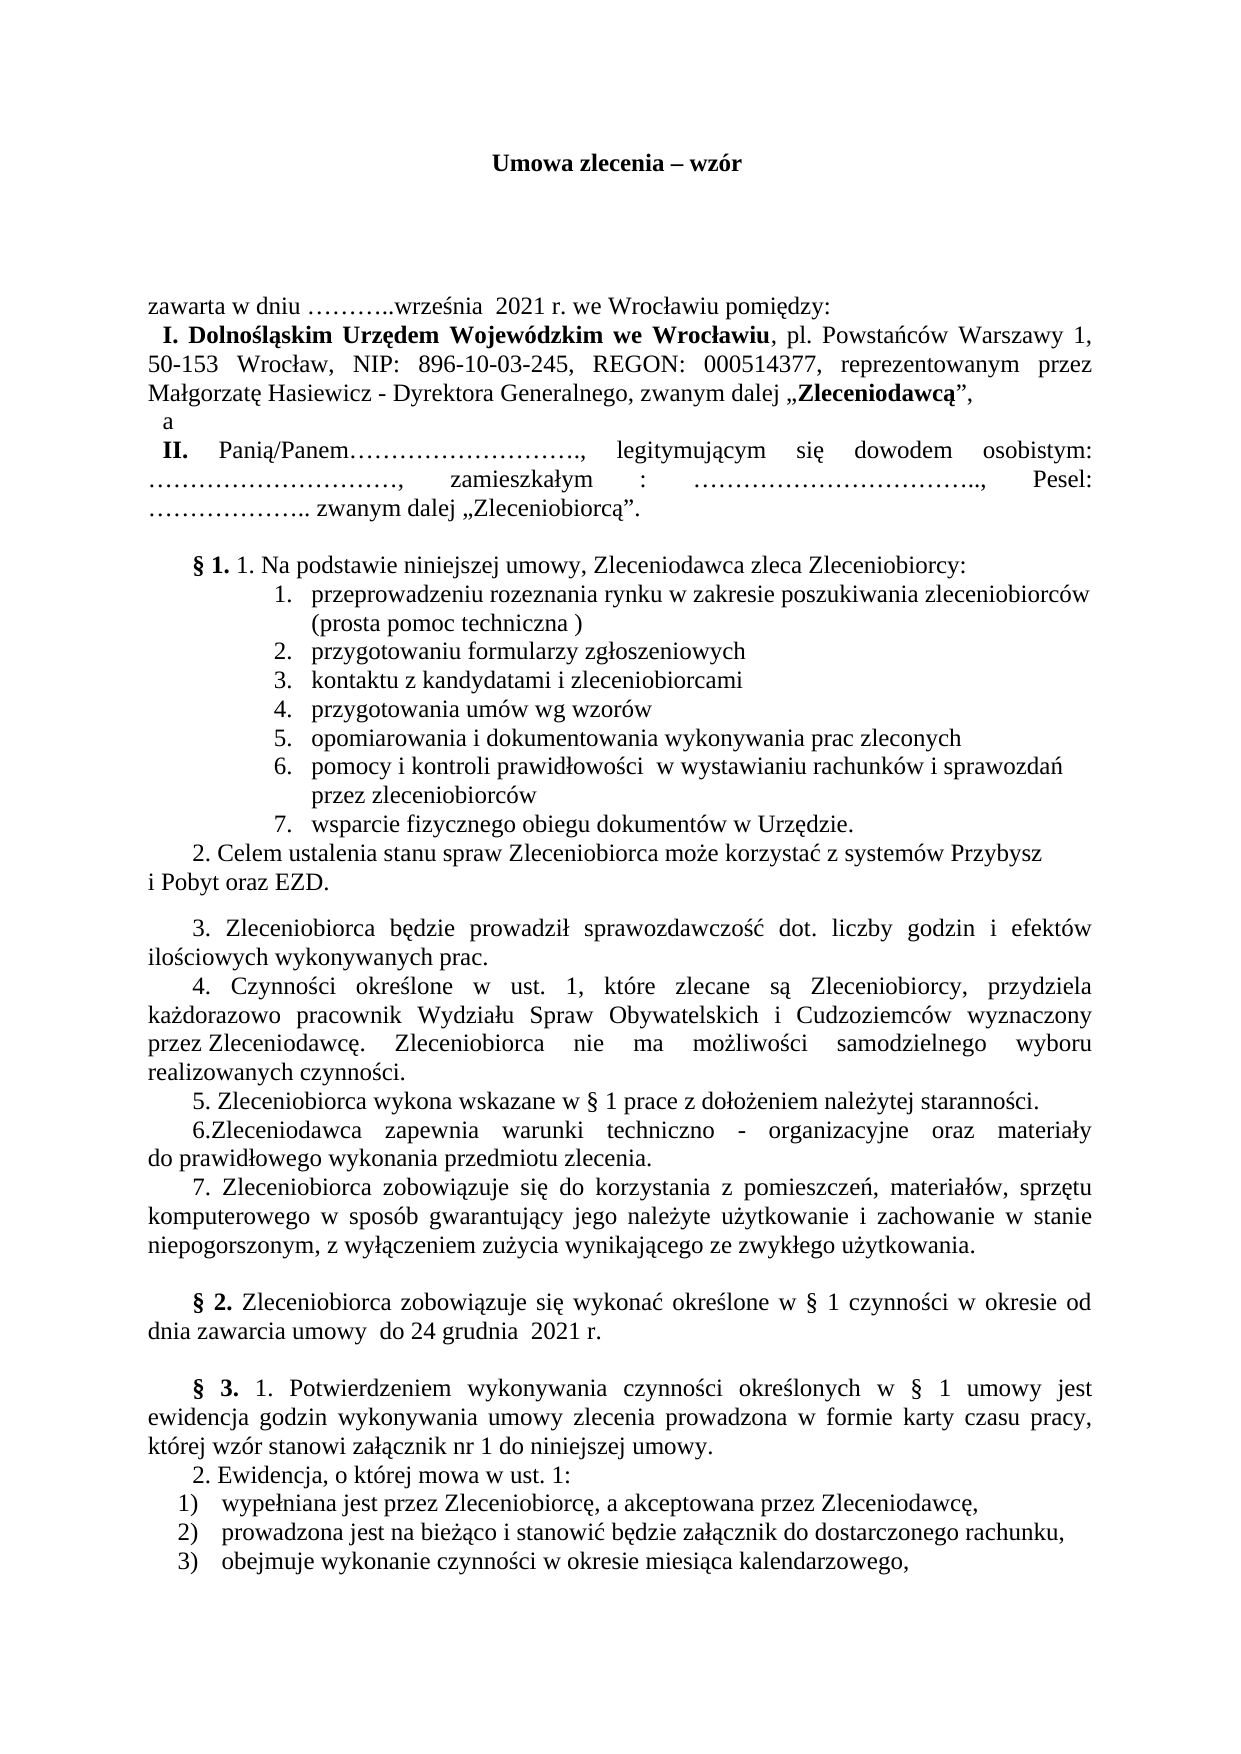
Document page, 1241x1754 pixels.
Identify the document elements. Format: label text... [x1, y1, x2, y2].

list wsparcie fizycznego obiegu dokumentów w Urzędzie. [274, 809, 1093, 838]
list opomiarowania i dokumentowania wykonywania prac zleconych [274, 723, 1093, 751]
list przeprowadzeniu rozeznania rynku w zakresie poszukiwania zleceniobiorców (prosta pomoc techniczna ) [274, 579, 1093, 636]
text § 3. 1. Potwierdzeniem wykonywania czynności określonych w § 1 umowy jest ewidencja godzin wykonywania umowy zlecenia prowadzona w formie karty czasu pracy, której wzór stanowi załącznik nr 1 do niniejszej umowy. [148, 1373, 1093, 1460]
text 5. Zleceniobiorca wykona wskazane w § 1 prace z dołożeniem należytej staranności. [148, 1086, 1093, 1115]
text 6.Zleceniodawca zapewnia warunki techniczno - organizacyjne oraz materiały do prawidłowego wykonania przedmiotu zlecenia. [148, 1115, 1093, 1172]
text § 1. 1. Na podstawie niniejszej umowy, Zleceniodawca zleca Zleceniobiorcy: [148, 550, 1093, 579]
list pomocy i kontroli prawidłowości w wystawianiu rachunków i sprawozdań przez zleceniobiorców [274, 751, 1093, 809]
text zawarta w dniu ………..września 2021 r. we Wrocławiu pomiędzy: [148, 291, 1093, 320]
text 2. Celem ustalenia stanu spraw Zleceniobiorca może korzystać z systemów Przybysz i Pobyt oraz EZD. [148, 838, 1093, 896]
text 3. Zleceniobiorca będzie prowadził sprawozdawczość dot. liczby godzin i efektów ilościowych wykonywanych prac. [148, 913, 1093, 971]
text 2. Ewidencja, o której mowa w ust. 1: [148, 1460, 1093, 1488]
text 7. Zleceniobiorca zobowiązuje się do korzystania z pomieszczeń, materiałów, sprzętu komputerowego w sposób gwarantujący jego należyte użytkowanie i zachowanie w stanie niepogorszonym, z wyłączeniem zużycia wynikającego ze zwykłego użytkowania. [148, 1172, 1093, 1258]
text 4. Czynności określone w ust. 1, które zlecane są Zleceniobiorcy, przydziela każdorazowo pracownik Wydziału Spraw Obywatelskich i Cudzoziemców wyznaczony przez Zleceniodawcę. Zleceniobiorca nie ma możliwości samodzielnego wyboru realizowanych czynności. [148, 971, 1093, 1086]
text Umowa zlecenia – wzór [148, 148, 1093, 176]
text I. Dolnośląskim Urzędem Wojewódzkim we Wrocławiu, pl. Powstańców Warszawy 1, 50-153 Wrocław, NIP: 896-10-03-245, REGON: 000514377, reprezentowanym przez Małgorzatę Hasiewicz - Dyrektora Generalnego, zwanym dalej „Zleceniodawcą”, [148, 320, 1093, 406]
list przygotowania umów wg wzorów [274, 694, 1093, 723]
text § 2. Zleceniobiorca zobowiązuje się wykonać określone w § 1 czynności w okresie od dnia zawarcia umowy do 24 grudnia 2021 r. [148, 1287, 1093, 1345]
list wypełniana jest przez Zleceniobiorcę, a akceptowana przez Zleceniodawcę, [148, 1488, 1093, 1517]
list obejmuje wykonanie czynności w okresie miesiąca kalendarzowego, [148, 1546, 1093, 1575]
text II. Panią/Panem………………………., legitymującym się dowodem osobistym:…………………………, zamieszkałym : …………………………….., Pesel: ……………….. zwanym dalej „Zleceniobiorcą”. [148, 435, 1093, 521]
list przygotowaniu formularzy zgłoszeniowych [274, 636, 1093, 665]
text a [148, 406, 1093, 435]
list kontaktu z kandydatami i zleceniobiorcami [274, 665, 1093, 694]
list prowadzona jest na bieżąco i stanowić będzie załącznik do dostarczonego rachunku, [148, 1517, 1093, 1546]
